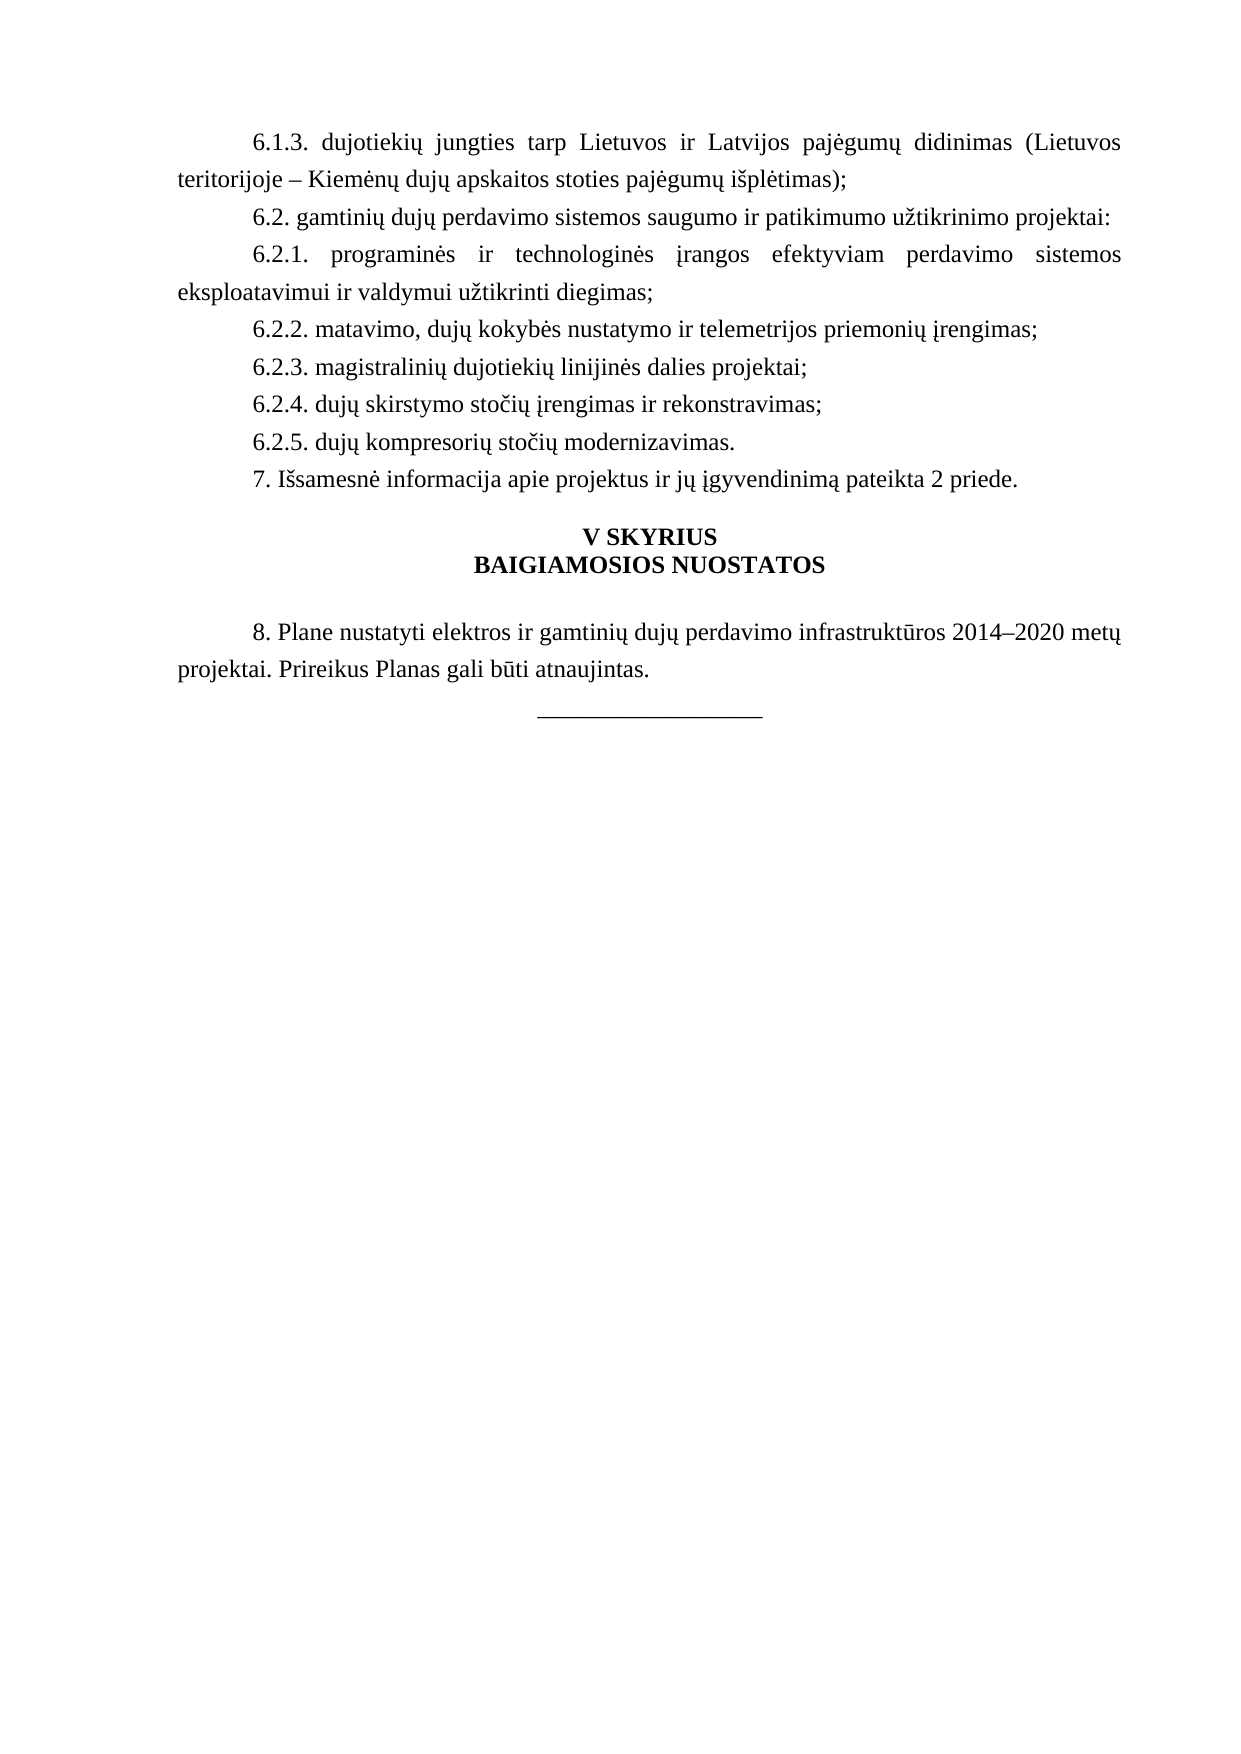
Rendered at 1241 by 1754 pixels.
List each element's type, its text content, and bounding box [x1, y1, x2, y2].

text 6.2.1. programinės ir technologinės įrangos efektyviam perdavimo sistemos eksploatavimui ir valdymui užtikrinti diegimas; [177, 231, 1122, 306]
text 6.1.3. dujotiekių jungties tarp Lietuvos ir Latvijos pajėgumų didinimas (Lietuvos teritorijoje – Kiemėnų dujų apskaitos stoties pajėgumų išplėtimas); [177, 118, 1122, 193]
text 6.2. gamtinių dujų perdavimo sistemos saugumo ir patikimumo užtikrinimo projektai: [177, 193, 1122, 231]
text 6.2.5. dujų kompresorių stočių modernizavimas. [177, 418, 1122, 456]
text 6.2.2. matavimo, dujų kokybės nustatymo ir telemetrijos priemonių įrengimas; [177, 306, 1122, 343]
text __________________ [177, 683, 1122, 721]
text BAIGIAMOSIOS NUOSTATOS [177, 551, 1122, 579]
text 6.2.4. dujų skirstymo stočių įrengimas ir rekonstravimas; [177, 381, 1122, 418]
text 7. Išsamesnė informacija apie projektus ir jų įgyvendinimą pateikta 2 priede. [177, 456, 1122, 493]
text 8. Plane nustatyti elektros ir gamtinių dujų perdavimo infrastruktūros 2014–2020 metų projektai. Prireikus Planas gali būti atnaujintas. [177, 608, 1122, 683]
text V SKYRIUS [177, 522, 1122, 551]
text 6.2.3. magistralinių dujotiekių linijinės dalies projektai; [177, 343, 1122, 381]
